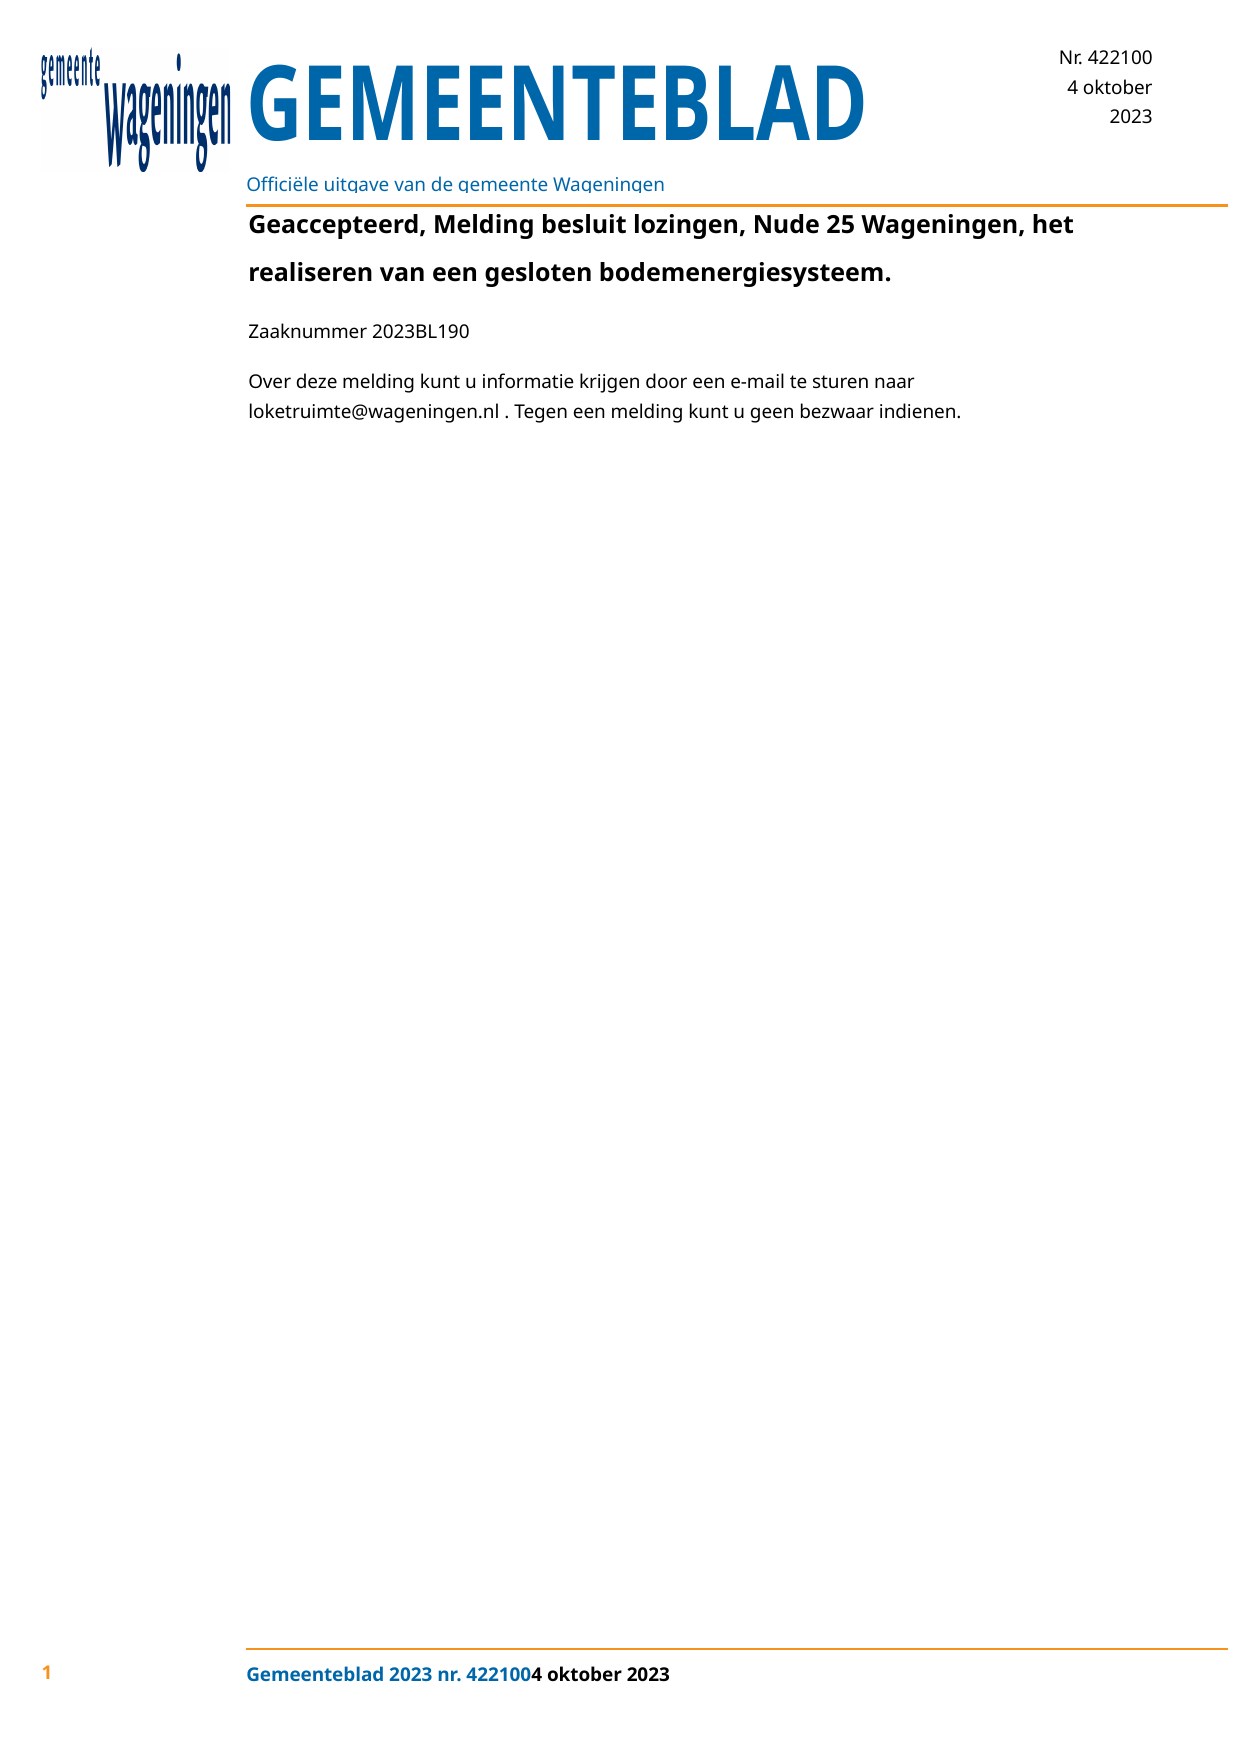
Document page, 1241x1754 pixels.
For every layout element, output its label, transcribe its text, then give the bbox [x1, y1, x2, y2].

picture [41, 47, 231, 172]
text Zaaknummer 2023BL190 [248, 318, 1152, 344]
text Over deze melding kunt u informatie krijgen door een e-mail te sturen naar loketruimte@wageningen.nl . Tegen een melding kunt u geen bezwaar indienen. [248, 368, 1152, 424]
text Geaccepteerd, Melding besluit lozingen, Nude 25 Wageningen, het realiseren van een gesloten bodemenergiesysteem. [248, 207, 1152, 288]
